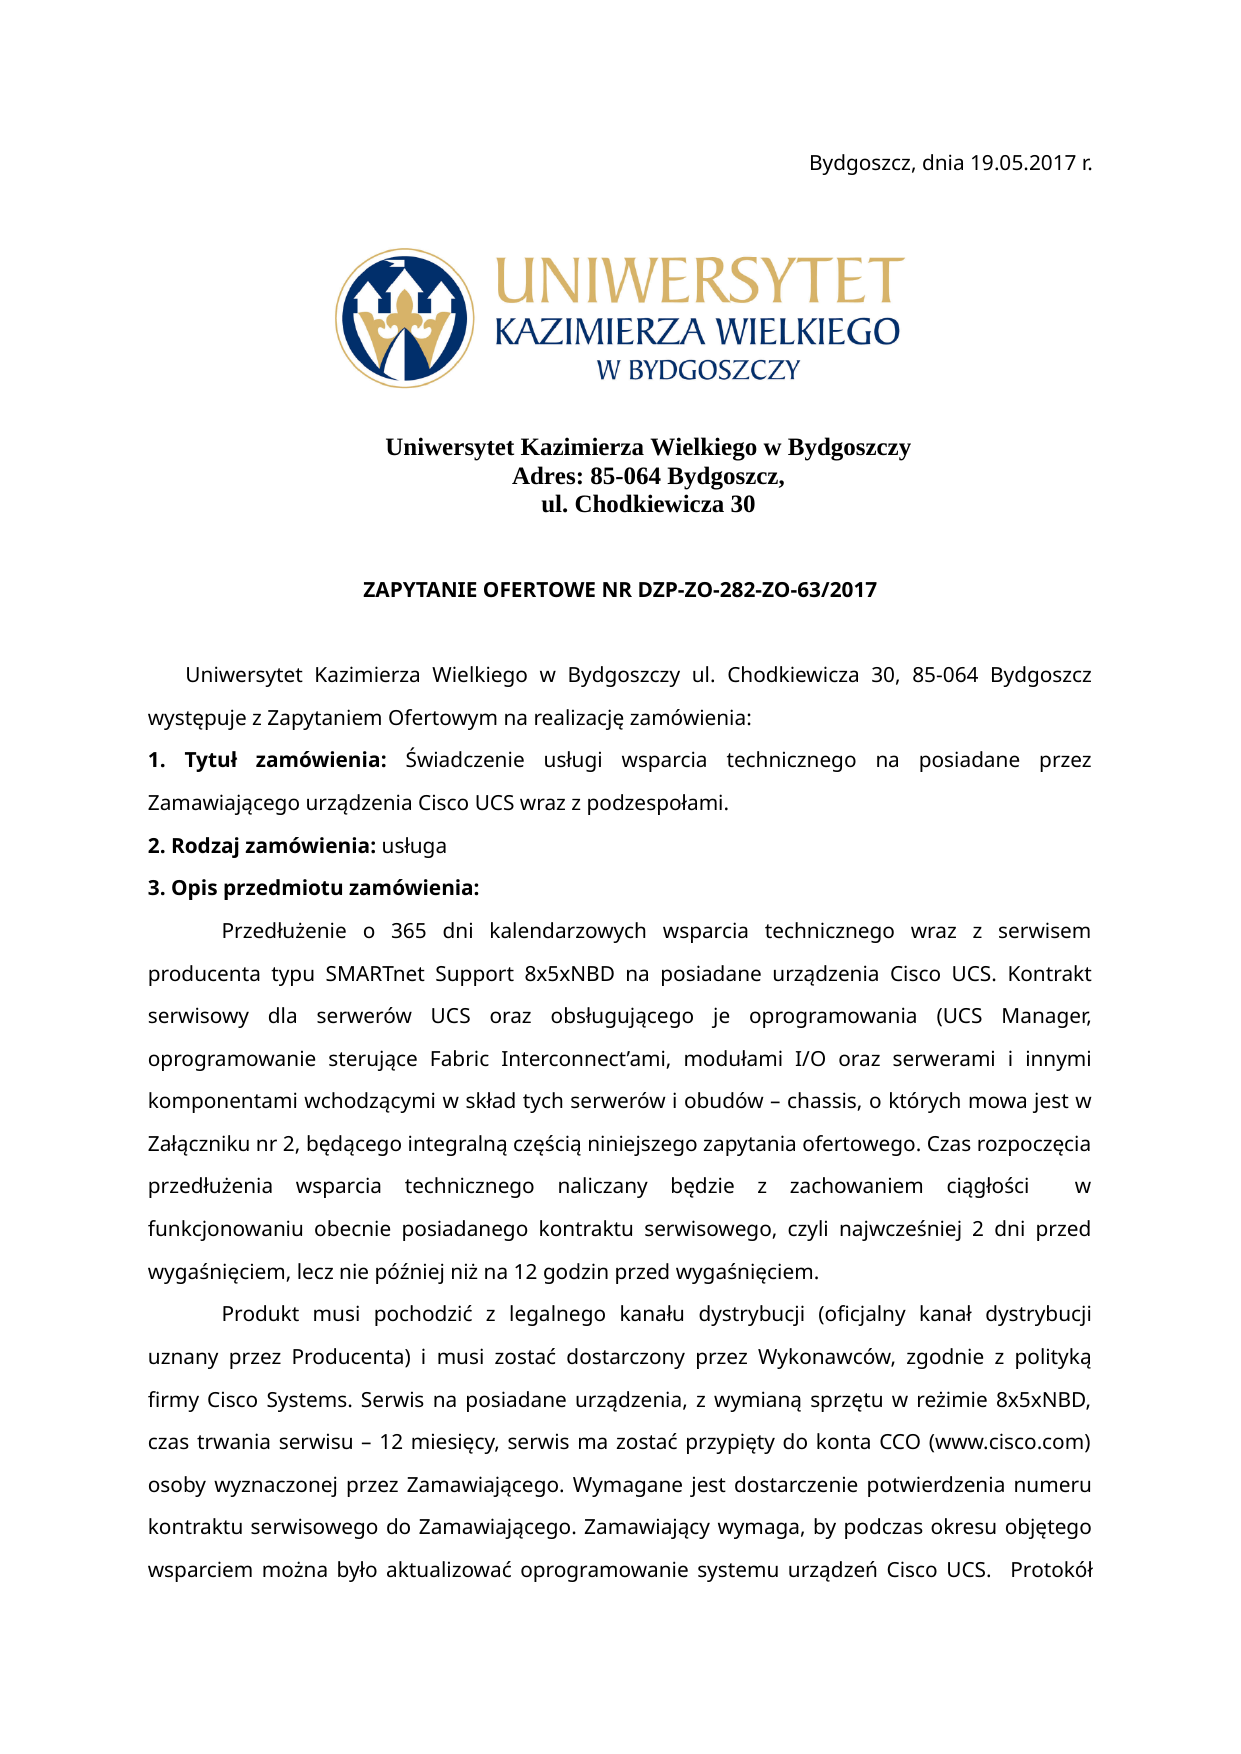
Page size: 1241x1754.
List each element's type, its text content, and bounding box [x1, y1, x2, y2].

text Adres: 85-064 Bydgoszcz, [204, 461, 1093, 489]
text Bydgoszcz, dnia 19.05.2017 r. [148, 148, 1093, 176]
text 1. Tytuł zamówienia: Świadczenie usługi wsparcia technicznego na posiadane przez Zamawiającego urządzenia Cisco UCS wraz z podzespołami. [148, 746, 1093, 817]
text Przedłużenie o 365 dni kalendarzowych wsparcia technicznego wraz z serwisem producenta typu SMARTnet Support 8x5xNBD na posiadane urządzenia Cisco UCS. Kontrakt serwisowy dla serwerów UCS oraz obsługującego je oprogramowania (UCS Manager, oprogramowanie sterujące Fabric Interconnect’ami, modułami I/O oraz serwerami i innymi komponentami wchodzącymi w skład tych serwerów i obudów – chassis, o których mowa jest w Załączniku nr 2, będącego integralną częścią niniejszego zapytania ofertowego. Czas rozpoczęcia przedłużenia wsparcia technicznego naliczany będzie z zachowaniem ciągłości w funkcjonowaniu obecnie posiadanego kontraktu serwisowego, czyli najwcześniej 2 dni przed wygaśnięciem, lecz nie później niż na 12 godzin przed wygaśnięciem. [148, 916, 1093, 1285]
text 2. Rodzaj zamówienia: usługa [148, 831, 1093, 859]
text Uniwersytet Kazimierza Wielkiego w Bydgoszczy [148, 432, 1093, 461]
text ZAPYTANIE OFERTOWE NR DZP-ZO-282-ZO-63/2017 [148, 575, 1093, 603]
text 3. Opis przedmiotu zamówienia: [148, 873, 1093, 902]
text Uniwersytet Kazimierza Wielkiego w Bydgoszczy ul. Chodkiewicza 30, 85-064 Bydgoszcz występuje z Zapytaniem Ofertowym na realizację zamówienia: [148, 660, 1093, 731]
text Produkt musi pochodzić z legalnego kanału dystrybucji (oficjalny kanał dystrybucji uznany przez Producenta) i musi zostać dostarczony przez Wykonawców, zgodnie z polityką firmy Cisco Systems. Serwis na posiadane urządzenia, z wymianą sprzętu w reżimie 8x5xNBD, czas trwania serwisu – 12 miesięcy, serwis ma zostać przypięty do konta CCO (www.cisco.com) osoby wyznaczonej przez Zamawiającego. Wymagane jest dostarczenie potwierdzenia numeru kontraktu serwisowego do Zamawiającego. Zamawiający wymaga, by podczas okresu objętego wsparciem można było aktualizować oprogramowanie systemu urządzeń Cisco UCS. Protokół [148, 1299, 1093, 1583]
text ul. Chodkiewicza 30 [204, 489, 1093, 518]
